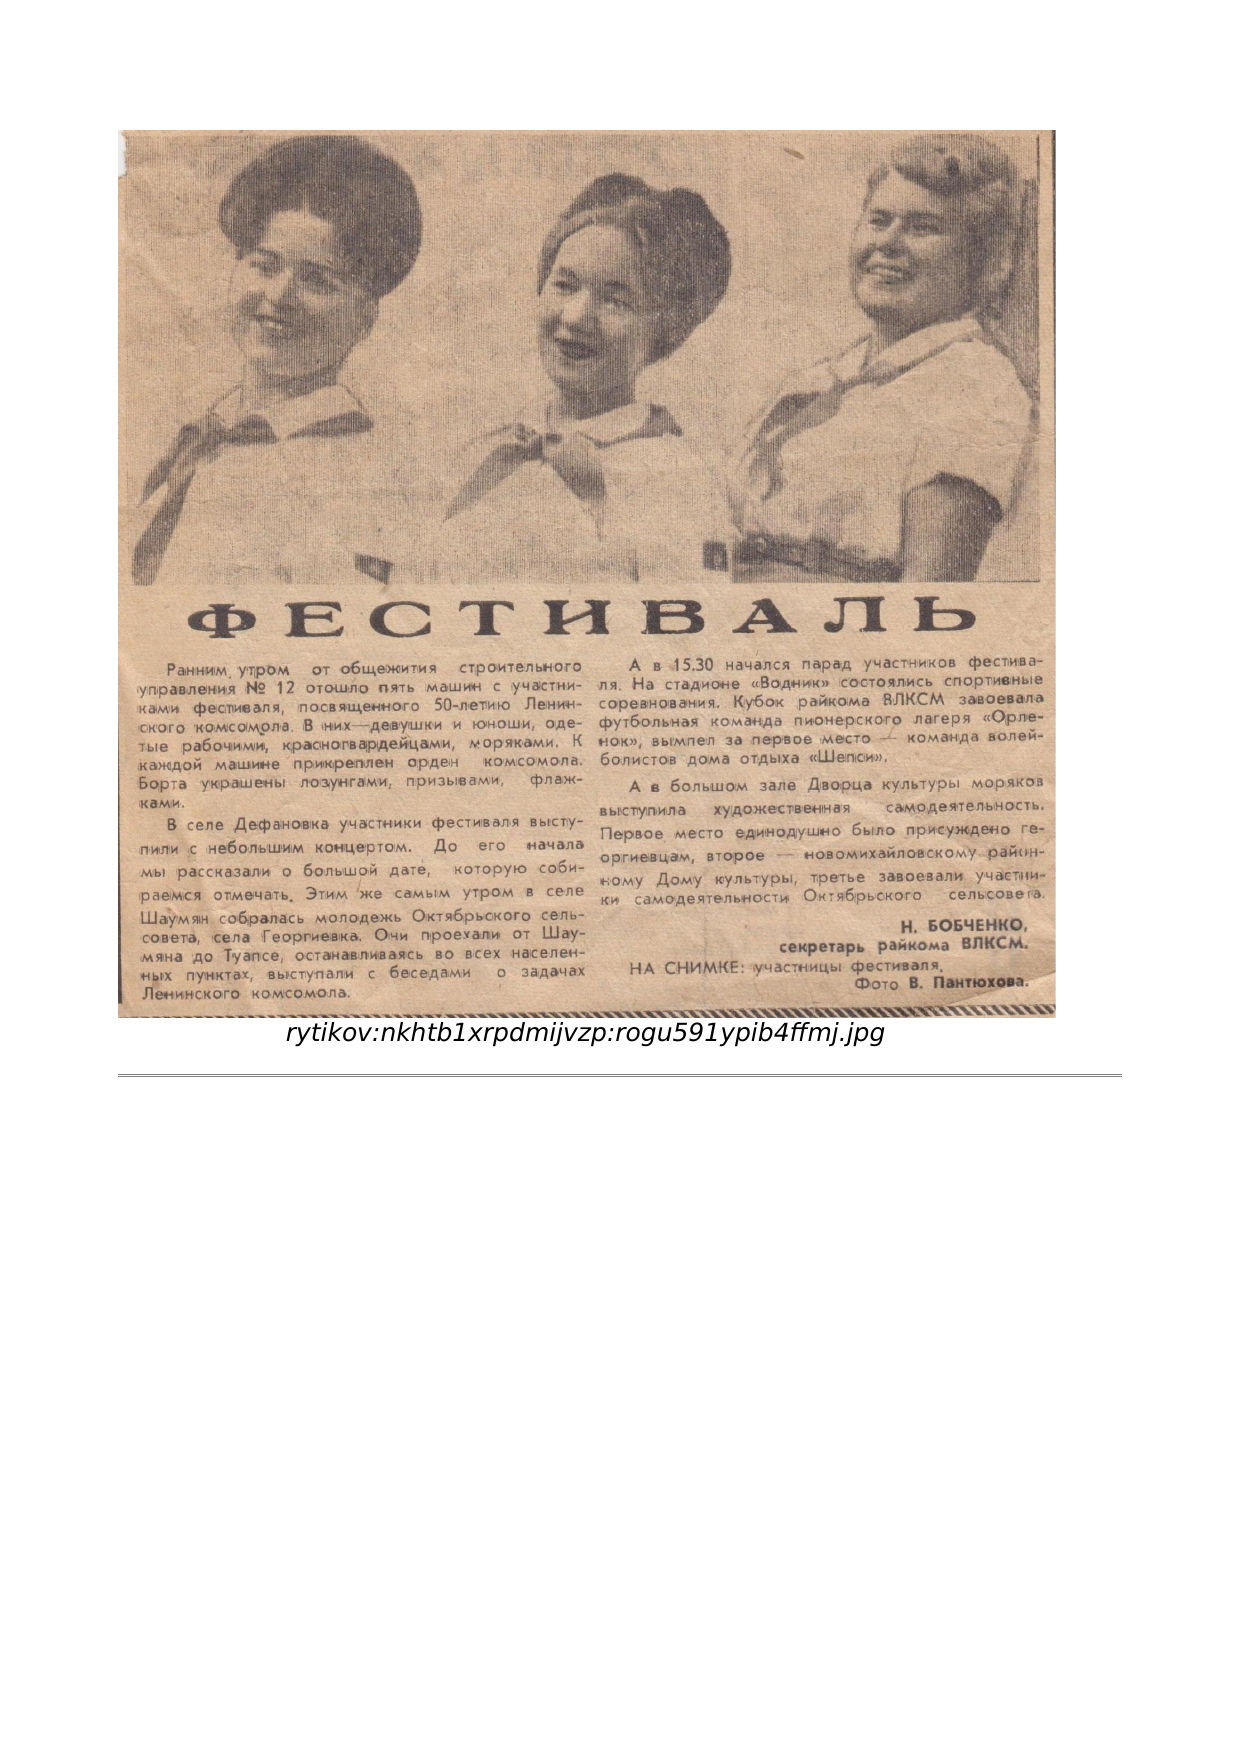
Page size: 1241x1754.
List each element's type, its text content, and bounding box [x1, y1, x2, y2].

picture [118, 130, 1056, 1018]
text rytikov:nkhtb1xrpdmijvzp:rogu591ypib4ffmj.jpg [118, 1018, 1056, 1047]
